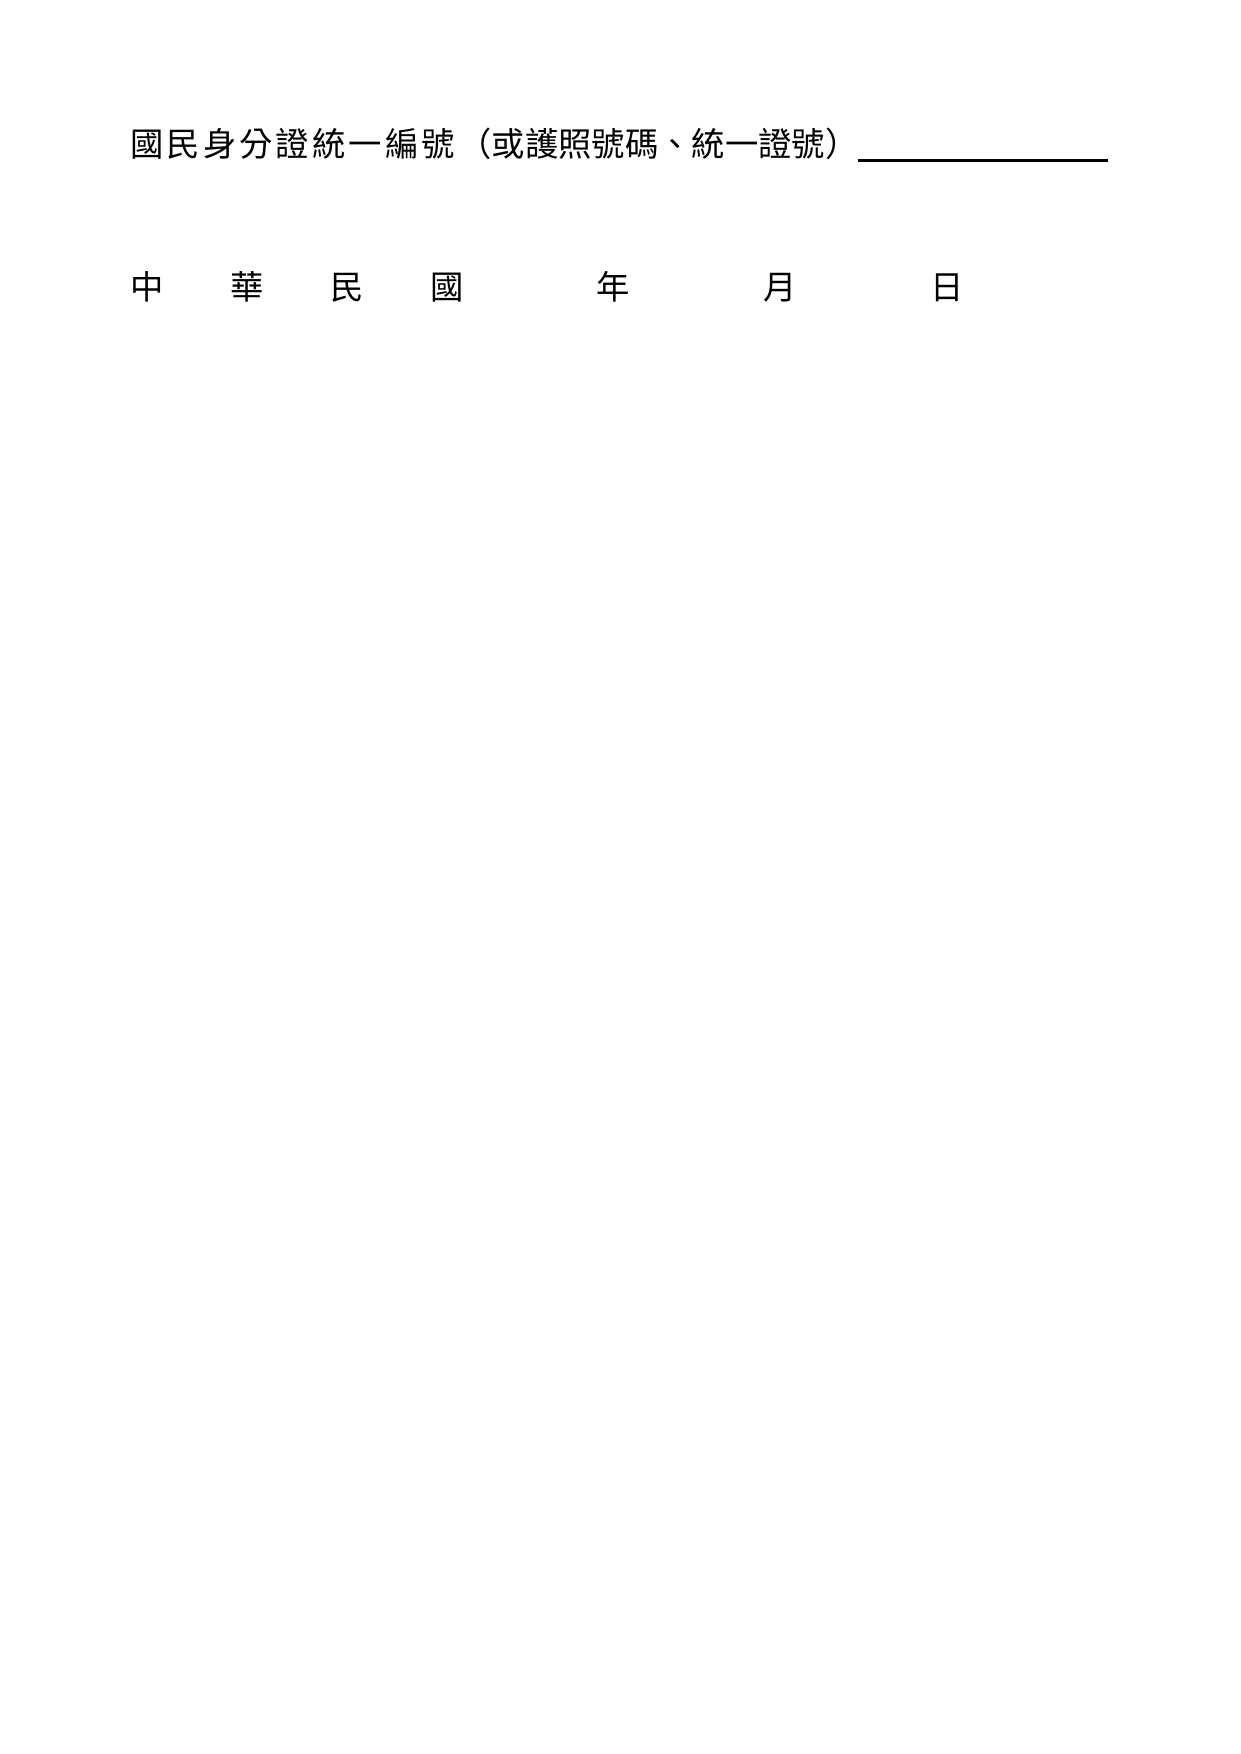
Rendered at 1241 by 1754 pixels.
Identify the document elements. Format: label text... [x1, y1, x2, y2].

text 中 華 民 國 年 月 日 [130, 261, 1110, 309]
text 國民身分證統一編號（或護照號碼、統一證號） [130, 118, 1110, 166]
